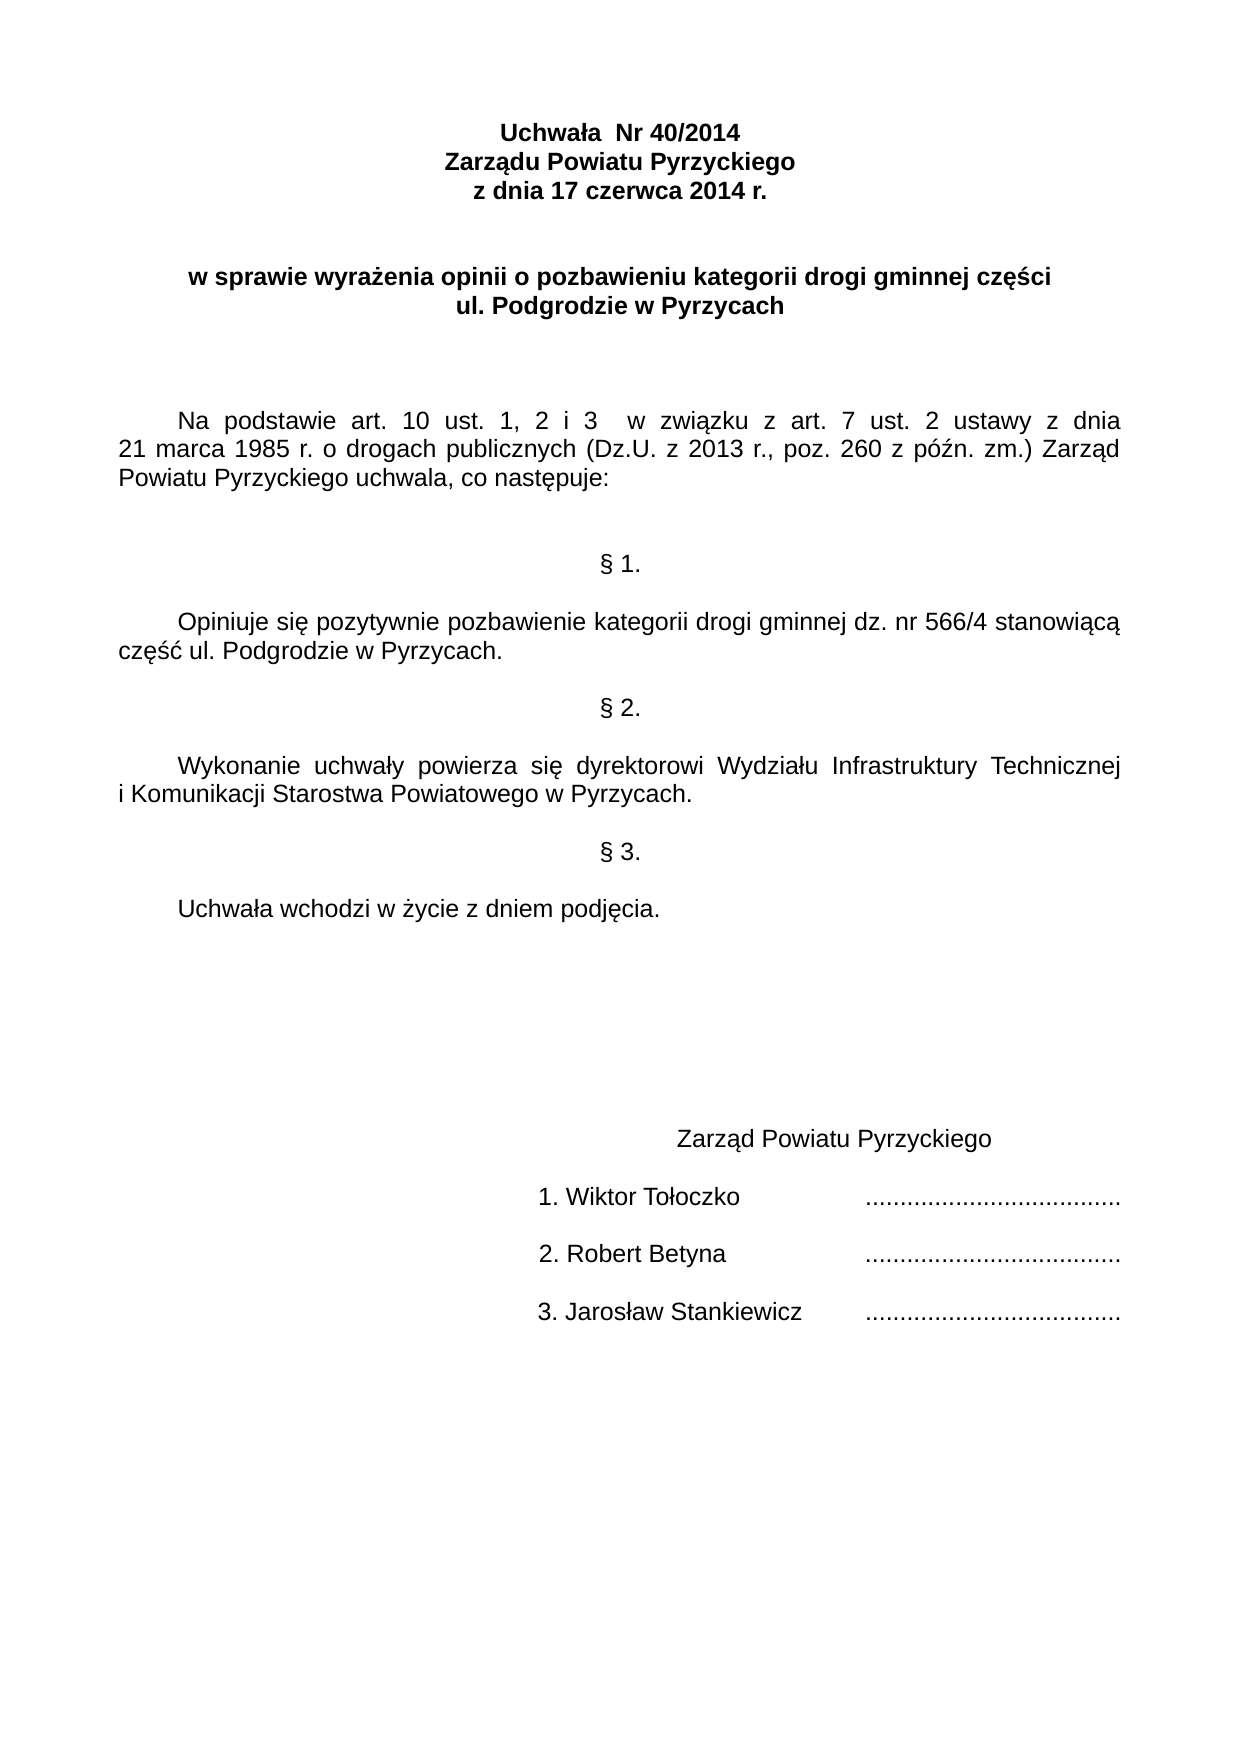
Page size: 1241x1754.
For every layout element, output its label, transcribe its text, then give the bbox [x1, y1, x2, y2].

text 3. Jarosław Stankiewicz ..................................... [118, 1297, 1122, 1326]
text Uchwała wchodzi w życie z dniem podjęcia. [118, 894, 1122, 923]
text Uchwała Nr 40/2014 [118, 118, 1122, 147]
text § 3. [118, 837, 1122, 866]
text 1. Wiktor Tołoczko ..................................... [118, 1182, 1122, 1211]
text § 2. [118, 693, 1122, 722]
text w sprawie wyrażenia opinii o pozbawieniu kategorii drogi gminnej części ul. Podgrodzie w Pyrzycach [118, 262, 1122, 319]
text z dnia 17 czerwca 2014 r. [118, 176, 1122, 204]
text Opiniuje się pozytywnie pozbawienie kategorii drogi gminnej dz. nr 566/4 stanowiącą część ul. Podgrodzie w Pyrzycach. [118, 607, 1122, 664]
text § 1. [118, 549, 1122, 578]
text Na podstawie art. 10 ust. 1, 2 i 3 w związku z art. 7 ust. 2 ustawy z dnia 21 marca 1985 r. o drogach publicznych (Dz.U. z 2013 r., poz. 260 z późn. zm.) Zarząd Powiatu Pyrzyckiego uchwala, co następuje: [118, 406, 1122, 492]
text Wykonanie uchwały powierza się dyrektorowi Wydziału Infrastruktury Technicznej i Komunikacji Starostwa Powiatowego w Pyrzycach. [118, 751, 1122, 808]
text 2. Robert Betyna ..................................... [118, 1239, 1122, 1268]
text Zarządu Powiatu Pyrzyckiego [118, 147, 1122, 176]
text Zarząd Powiatu Pyrzyckiego [472, 1124, 1122, 1153]
